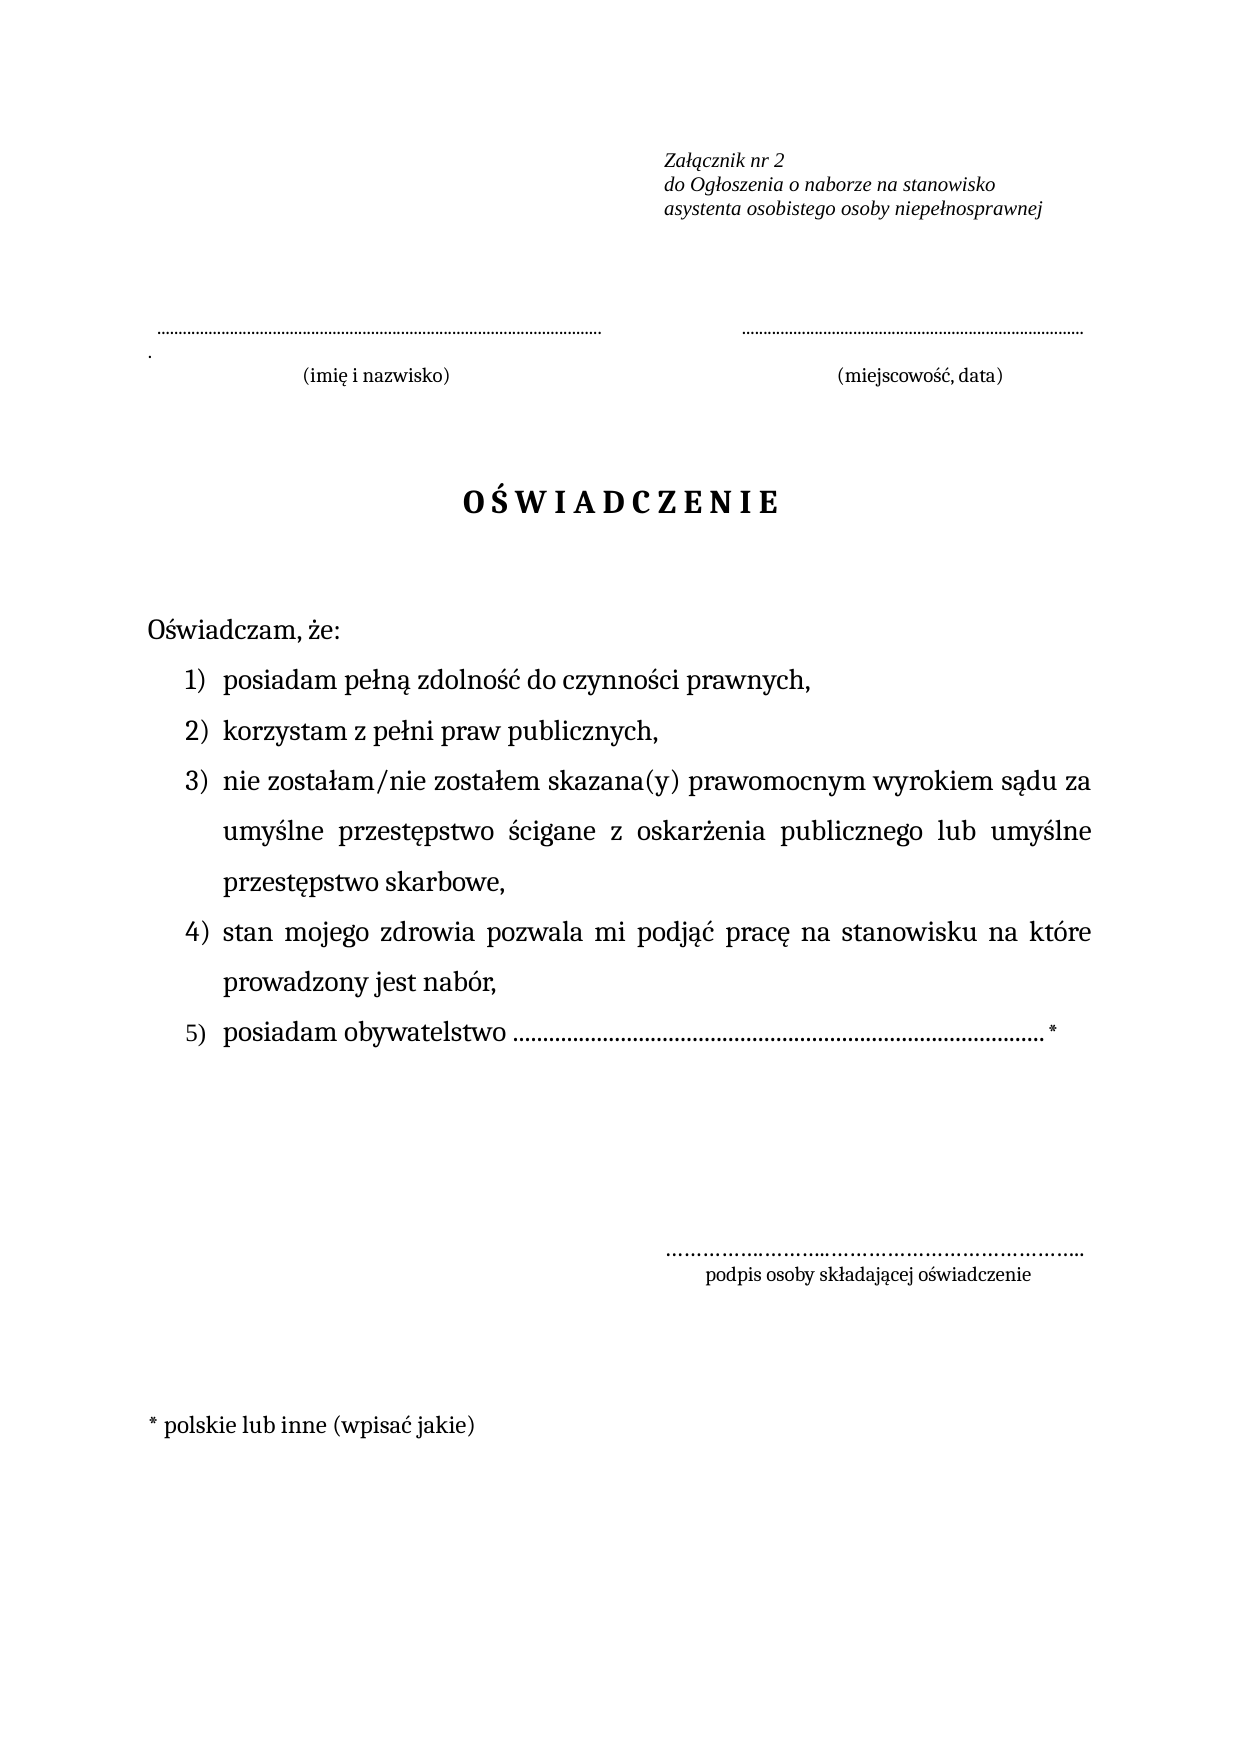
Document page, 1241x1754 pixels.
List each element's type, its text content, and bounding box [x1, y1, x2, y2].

list korzystam z pełni praw publicznych, [185, 714, 1093, 747]
list posiadam pełną zdolność do czynności prawnych, [185, 663, 1093, 697]
list posiadam obywatelstwo .........................................................................................* [185, 1016, 1093, 1049]
list nie zostałam/nie zostałem skazana(y) prawomocnym wyrokiem sądu za umyślne przestępstwo ścigane z oskarżenia publicznego lub umyślne przestępstwo skarbowe, [185, 764, 1093, 898]
text podpis osoby składającej oświadczenie [664, 1262, 1093, 1286]
text …………….………..………………………………….. [590, 1234, 1093, 1262]
table_cell (imię i nazwisko) [136, 364, 616, 388]
text O Ś W I A D C Z E N I E [148, 484, 1093, 522]
table_cell (miejscowość, data) [616, 364, 1096, 388]
text do Ogłoszenia o naborze na stanowisko asystenta osobistego osoby niepełnosprawnej [664, 172, 1093, 220]
text Załącznik nr 2 [148, 148, 1093, 172]
text Oświadczam, że: [148, 613, 1093, 647]
text * polskie lub inne (wpisać jakie) [148, 1411, 1093, 1440]
list stan mojego zdrowia pozwala mi podjąć pracę na stanowisku na które prowadzony jest nabór, [185, 915, 1093, 999]
table_header ................................................................................ [616, 316, 1096, 364]
table_header ......................................................................................................... [136, 316, 616, 364]
